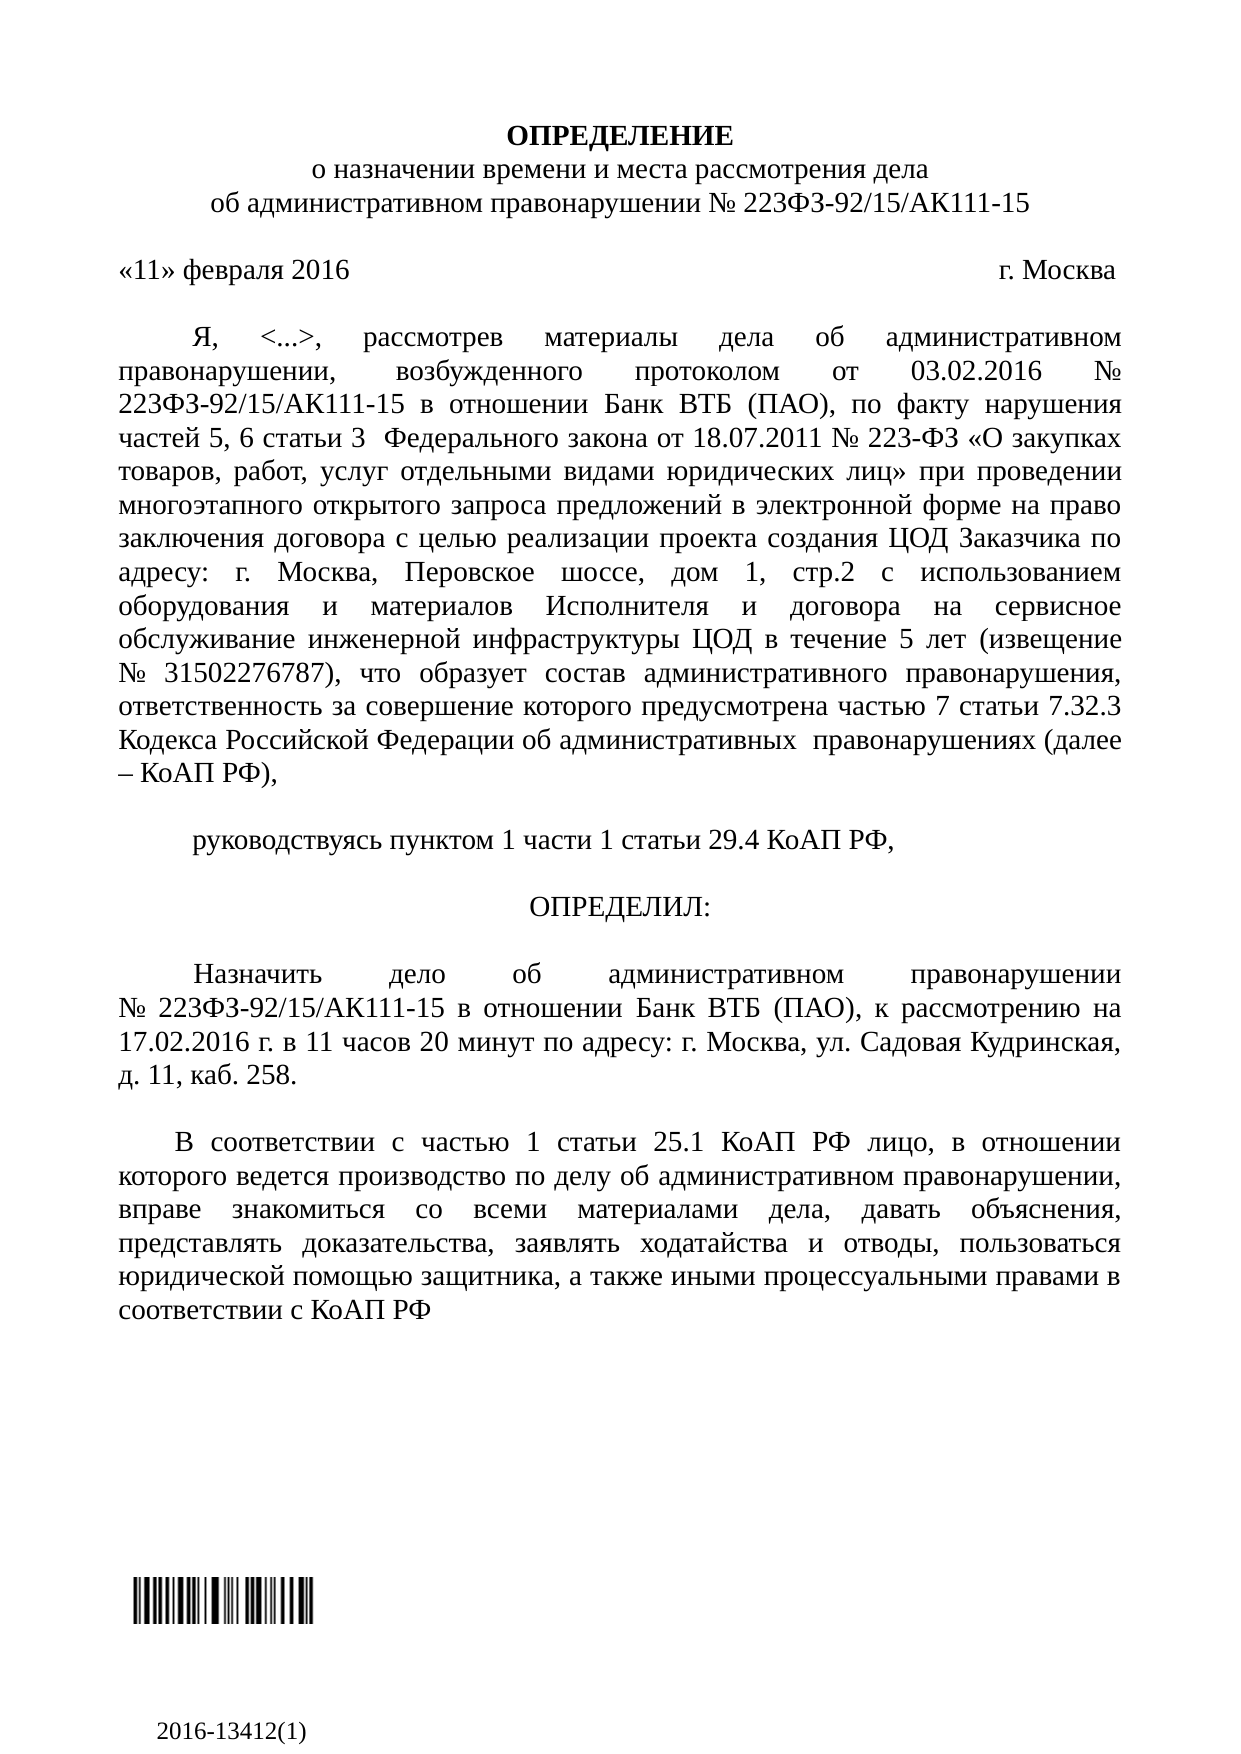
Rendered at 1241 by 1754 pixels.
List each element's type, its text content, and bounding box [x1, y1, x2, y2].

text руководствуясь пунктом 1 части 1 статьи 29.4 КоАП РФ, [118, 822, 1122, 856]
subtitle ОПРЕДЕЛЕНИЕ [118, 118, 1122, 152]
picture [118, 1577, 331, 1624]
text «11» февраля 2016 г. Москва [118, 252, 1122, 286]
text ОПРЕДЕЛИЛ: [118, 889, 1122, 923]
text об административном правонарушении № 223ФЗ-92/15/АК111-15 [118, 185, 1122, 219]
text Я, <...>, рассмотрев материалы дела об административном правонарушении, возбужденного протоколом от 03.02.2016 № 223ФЗ-92/15/АК111-15 в отношении Банк ВТБ (ПАО), по факту нарушения частей 5, 6 статьи 3 Федерального закона от 18.07.2011 № 223-ФЗ «О закупках товаров, работ, услуг отдельными видами юридических лиц» при проведении многоэтапного открытого запроса предложений в электронной форме на право заключения договора с целью реализации проекта создания ЦОД Заказчика по адресу: г. Москва, Перовское шоссе, дом 1, стр.2 с использованием оборудования и материалов Исполнителя и договора на сервисное обслуживание инженерной инфраструктуры ЦОД в течение 5 лет (извещение № 31502276787), что образует состав административного правонарушения, ответственность за совершение которого предусмотрена частью 7 статьи 7.32.3 Кодекса Российской Федерации об административных правонарушениях (далее – КоАП РФ), [118, 319, 1122, 789]
text о назначении времени и места рассмотрения дела [118, 152, 1122, 185]
text Назначить дело об административном правонарушении № 223ФЗ-92/15/АК111-15 в отношении Банк ВТБ (ПАО), к рассмотрению на 17.02.2016 г. в 11 часов 20 минут по адресу: г. Москва, ул. Садовая Кудринская, д. 11, каб. 258. [118, 957, 1122, 1091]
text В соответствии с частью 1 статьи 25.1 КоАП РФ лицо, в отношении которого ведется производство по делу об административном правонарушении, вправе знакомиться со всеми материалами дела, давать объяснения, представлять доказательства, заявлять ходатайства и отводы, пользоваться юридической помощью защитника, а также иными процессуальными правами в соответствии с КоАП РФ [118, 1124, 1122, 1326]
